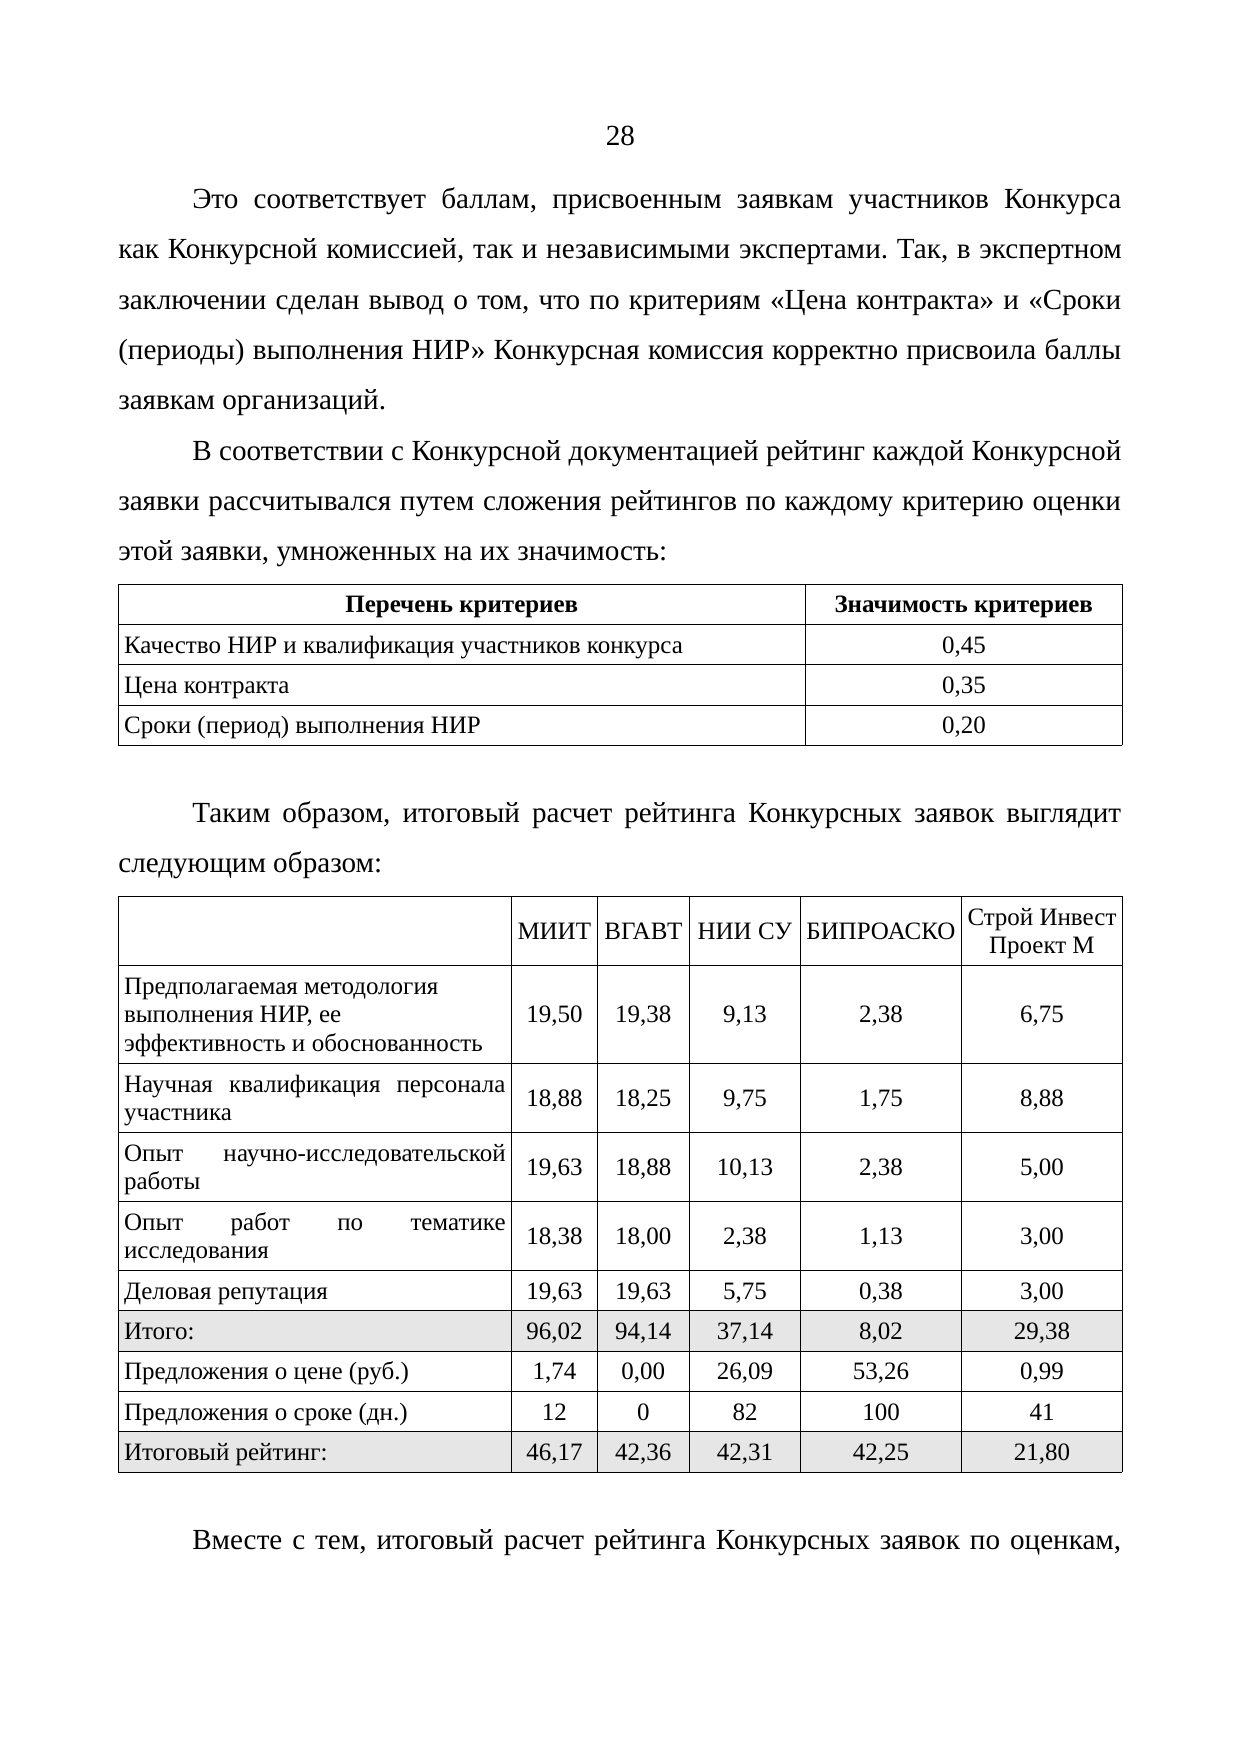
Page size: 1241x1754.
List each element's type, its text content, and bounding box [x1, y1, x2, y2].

table_cell 29,38 [962, 1311, 1122, 1351]
table_cell Итоговый рейтинг: [119, 1432, 511, 1472]
table_cell 42,36 [598, 1432, 689, 1472]
table_cell Сроки (период) выполнения НИР [119, 706, 805, 745]
table_cell 3,00 [962, 1202, 1122, 1270]
table_cell 9,13 [690, 966, 800, 1063]
table_header БИПРОАСКО [801, 897, 961, 965]
table_cell 94,14 [598, 1311, 689, 1351]
table_cell 0,45 [806, 625, 1122, 664]
table_cell 2,38 [690, 1202, 800, 1270]
table_cell 18,38 [512, 1202, 597, 1270]
table_cell Деловая репутация [119, 1271, 511, 1310]
text В соответствии с Конкурсной документацией рейтинг каждой Конкурсной заявки рассчитывался путем сложения рейтингов по каждому критерию оценки этой заявки, умноженных на их значимость: [118, 433, 1122, 567]
table_header Перечень критериев [119, 585, 805, 624]
table_cell 82 [690, 1392, 800, 1431]
table_cell Опыт работ по тематике исследования [119, 1202, 511, 1270]
table_header [119, 897, 511, 965]
table_cell 19,50 [512, 966, 597, 1063]
table_cell 0,00 [598, 1352, 689, 1391]
table_cell 18,25 [598, 1064, 689, 1132]
table_cell 100 [801, 1392, 961, 1431]
table_cell 18,88 [598, 1133, 689, 1201]
table_cell Предложения о цене (руб.) [119, 1352, 511, 1391]
table_cell 18,88 [512, 1064, 597, 1132]
table_cell 26,09 [690, 1352, 800, 1391]
table_cell Качество НИР и квалификация участников конкурса [119, 625, 805, 664]
table_header Строй Инвест Проект М [962, 897, 1122, 965]
table_cell 19,63 [598, 1271, 689, 1310]
table_cell 37,14 [690, 1311, 800, 1351]
table_cell 2,38 [801, 1133, 961, 1201]
table_cell 96,02 [512, 1311, 597, 1351]
table_cell 8,88 [962, 1064, 1122, 1132]
table_cell 42,25 [801, 1432, 961, 1472]
table_cell 2,38 [801, 966, 961, 1063]
table_cell 42,31 [690, 1432, 800, 1472]
table_cell 0,38 [801, 1271, 961, 1310]
table_cell 21,80 [962, 1432, 1122, 1472]
table_cell 12 [512, 1392, 597, 1431]
table_cell 53,26 [801, 1352, 961, 1391]
table_cell 19,63 [512, 1133, 597, 1201]
table_cell 1,13 [801, 1202, 961, 1270]
table_cell 6,75 [962, 966, 1122, 1063]
table_cell Предполагаемая методология выполнения НИР, ее эффективность и обоснованность [119, 966, 511, 1063]
text Это соответствует баллам, присвоенным заявкам участников Конкурса как Конкурсной комиссией, так и независимыми экспертами. Так, в экспертном заключении сделан вывод о том, что по критериям «Цена контракта» и «Сроки (периоды) выполнения НИР» Конкурсная комиссия корректно присвоила баллы заявкам организаций. [118, 181, 1122, 416]
table_header МИИТ [512, 897, 597, 965]
table_cell Предложения о сроке (дн.) [119, 1392, 511, 1431]
table_cell Научная квалификация персонала участника [119, 1064, 511, 1132]
text Таким образом, итоговый расчет рейтинга Конкурсных заявок выглядит следующим образом: [118, 795, 1122, 879]
table_cell 3,00 [962, 1271, 1122, 1310]
table_cell 18,00 [598, 1202, 689, 1270]
table_cell 1,74 [512, 1352, 597, 1391]
table_cell Цена контракта [119, 665, 805, 704]
table_cell Итого: [119, 1311, 511, 1351]
table_header Значимость критериев [806, 585, 1122, 624]
table_header ВГАВТ [598, 897, 689, 965]
table_cell Опыт научно-исследовательской работы [119, 1133, 511, 1201]
table_cell 19,63 [512, 1271, 597, 1310]
table_cell 46,17 [512, 1432, 597, 1472]
table_cell 5,00 [962, 1133, 1122, 1201]
table_cell 0 [598, 1392, 689, 1431]
table_cell 5,75 [690, 1271, 800, 1310]
table_cell 1,75 [801, 1064, 961, 1132]
table_header НИИ СУ [690, 897, 800, 965]
table_cell 0,35 [806, 665, 1122, 704]
text Вместе с тем, итоговый расчет рейтинга Конкурсных заявок по оценкам, [118, 1522, 1122, 1556]
table_cell 0,20 [806, 706, 1122, 745]
table_cell 9,75 [690, 1064, 800, 1132]
table_cell 0,99 [962, 1352, 1122, 1391]
table_cell 8,02 [801, 1311, 961, 1351]
table_cell 41 [962, 1392, 1122, 1431]
table_cell 19,38 [598, 966, 689, 1063]
table_cell 10,13 [690, 1133, 800, 1201]
